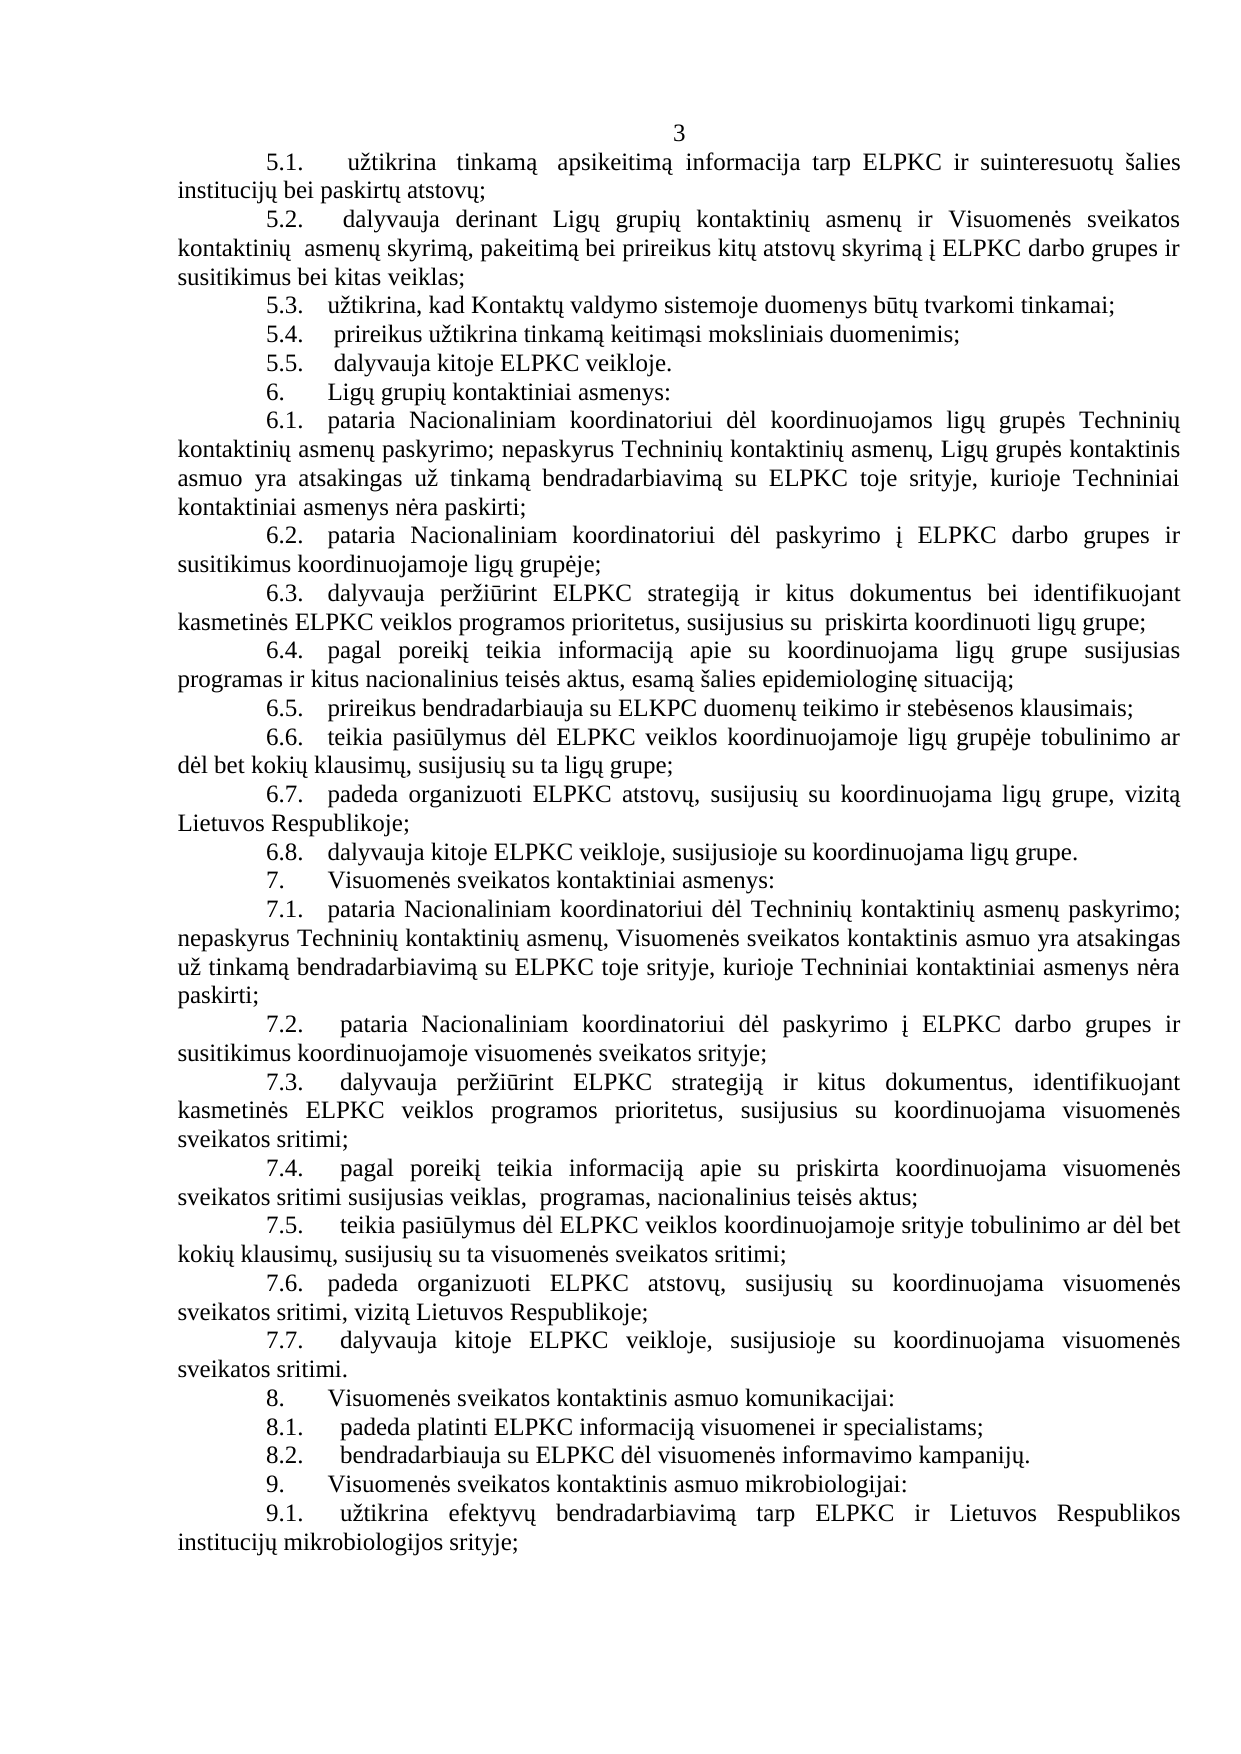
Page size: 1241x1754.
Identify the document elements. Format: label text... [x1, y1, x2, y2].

text 7.1. pataria Nacionaliniam koordinatoriui dėl Techninių kontaktinių asmenų paskyrimo; nepaskyrus Techninių kontaktinių asmenų, Visuomenės sveikatos kontaktinis asmuo yra atsakingas už tinkamą bendradarbiavimą su ELPKC toje srityje, kurioje Techniniai kontaktiniai asmenys nėra paskirti; [177, 894, 1181, 1009]
text 6.4. pagal poreikį teikia informaciją apie su koordinuojama ligų grupe susijusias programas ir kitus nacionalinius teisės aktus, esamą šalies epidemiologinę situaciją; [177, 636, 1181, 693]
text 6.6. teikia pasiūlymus dėl ELPKC veiklos koordinuojamoje ligų grupėje tobulinimo ar dėl bet kokių klausimų, susijusių su ta ligų grupe; [177, 722, 1181, 779]
text 7.7. dalyvauja kitoje ELPKC veikloje, susijusioje su koordinuojama visuomenės sveikatos sritimi. [177, 1326, 1181, 1383]
text 5.3. užtikrina, kad Kontaktų valdymo sistemoje duomenys būtų tvarkomi tinkamai; [177, 291, 1181, 319]
text 5.2. dalyvauja derinant Ligų grupių kontaktinių asmenų ir Visuomenės sveikatos kontaktinių asmenų skyrimą, pakeitimą bei prireikus kitų atstovų skyrimą į ELPKC darbo grupes ir susitikimus bei kitas veiklas; [177, 204, 1181, 291]
text 7.3. dalyvauja peržiūrint ELPKC strategiją ir kitus dokumentus, identifikuojant kasmetinės ELPKC veiklos programos prioritetus, susijusius su koordinuojama visuomenės sveikatos sritimi; [177, 1067, 1181, 1153]
text 6. Ligų grupių kontaktiniai asmenys: [177, 377, 1181, 406]
text 5.4. prireikus užtikrina tinkamą keitimąsi moksliniais duomenimis; [177, 319, 1181, 348]
text 6.5. prireikus bendradarbiauja su ELKPC duomenų teikimo ir stebėsenos klausimais; [177, 693, 1181, 722]
text 7. Visuomenės sveikatos kontaktiniai asmenys: [177, 866, 1181, 894]
text 6.1. pataria Nacionaliniam koordinatoriui dėl koordinuojamos ligų grupės Techninių kontaktinių asmenų paskyrimo; nepaskyrus Techninių kontaktinių asmenų, Ligų grupės kontaktinis asmuo yra atsakingas už tinkamą bendradarbiavimą su ELPKC toje srityje, kurioje Techniniai kontaktiniai asmenys nėra paskirti; [177, 406, 1181, 521]
text 6.8. dalyvauja kitoje ELPKC veikloje, susijusioje su koordinuojama ligų grupe. [177, 837, 1181, 866]
text 6.2. pataria Nacionaliniam koordinatoriui dėl paskyrimo į ELPKC darbo grupes ir susitikimus koordinuojamoje ligų grupėje; [177, 521, 1181, 578]
text 7.4. pagal poreikį teikia informaciją apie su priskirta koordinuojama visuomenės sveikatos sritimi susijusias veiklas, programas, nacionalinius teisės aktus; [177, 1153, 1181, 1211]
text 6.3. dalyvauja peržiūrint ELPKC strategiją ir kitus dokumentus bei identifikuojant kasmetinės ELPKC veiklos programos prioritetus, susijusius su priskirta koordinuoti ligų grupe; [177, 578, 1181, 636]
text 6.7. padeda organizuoti ELPKC atstovų, susijusių su koordinuojama ligų grupe, vizitą Lietuvos Respublikoje; [177, 779, 1181, 837]
text 9.1. užtikrina efektyvų bendradarbiavimą tarp ELPKC ir Lietuvos Respublikos institucijų mikrobiologijos srityje; [177, 1498, 1181, 1556]
text 9. Visuomenės sveikatos kontaktinis asmuo mikrobiologijai: [177, 1469, 1181, 1498]
text 5.1. užtikrina tinkamą apsikeitimą informacija tarp ELPKC ir suinteresuotų šalies institucijų bei paskirtų atstovų; [177, 147, 1181, 204]
text 8.2. bendradarbiauja su ELPKC dėl visuomenės informavimo kampanijų. [177, 1441, 1181, 1469]
text 7.6. padeda organizuoti ELPKC atstovų, susijusių su koordinuojama visuomenės sveikatos sritimi, vizitą Lietuvos Respublikoje; [177, 1268, 1181, 1326]
text 7.2. pataria Nacionaliniam koordinatoriui dėl paskyrimo į ELPKC darbo grupes ir susitikimus koordinuojamoje visuomenės sveikatos srityje; [177, 1009, 1181, 1067]
text 7.5. teikia pasiūlymus dėl ELPKC veiklos koordinuojamoje srityje tobulinimo ar dėl bet kokių klausimų, susijusių su ta visuomenės sveikatos sritimi; [177, 1211, 1181, 1268]
text 5.5. dalyvauja kitoje ELPKC veikloje. [177, 348, 1181, 377]
text 8.1. padeda platinti ELPKC informaciją visuomenei ir specialistams; [177, 1412, 1181, 1441]
text 8. Visuomenės sveikatos kontaktinis asmuo komunikacijai: [177, 1383, 1181, 1412]
